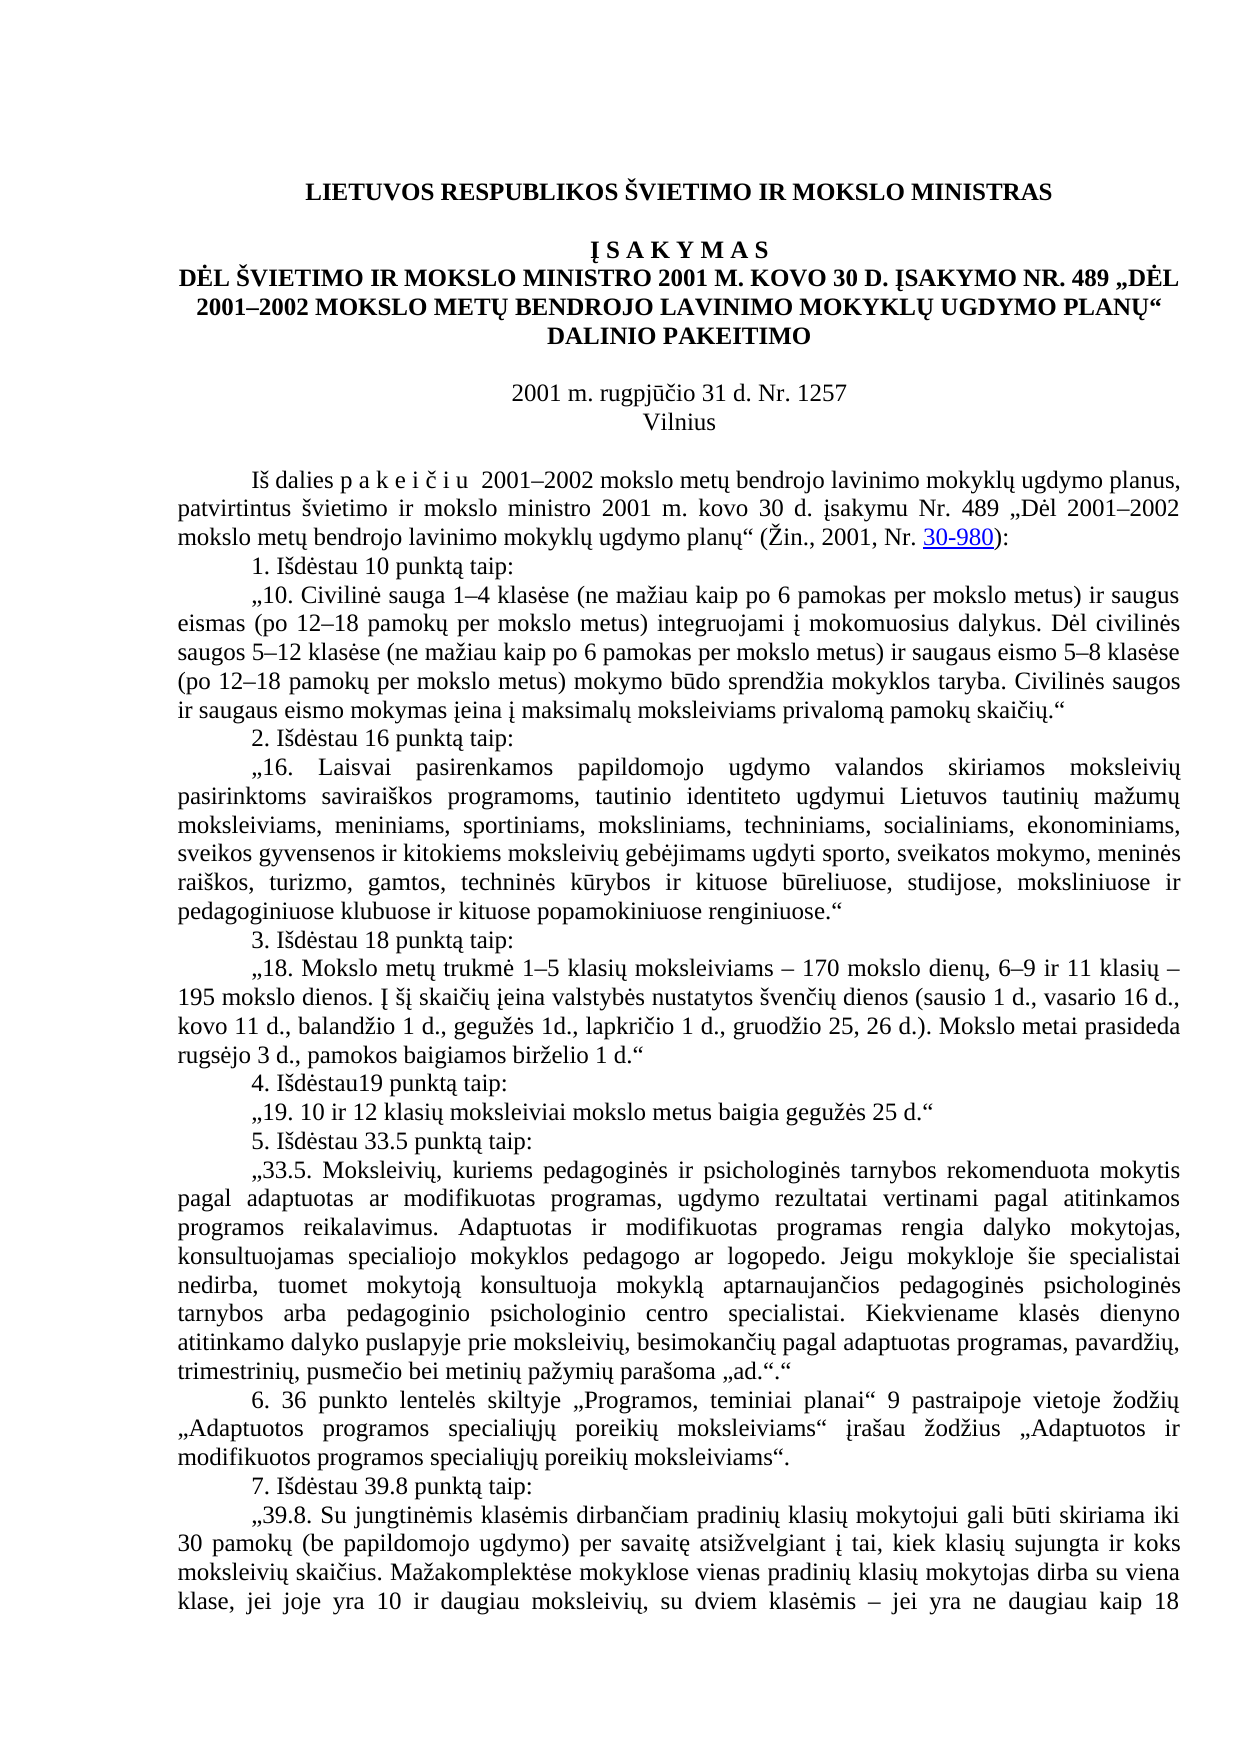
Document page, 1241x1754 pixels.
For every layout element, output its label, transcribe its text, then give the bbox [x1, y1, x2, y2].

text Vilnius [177, 407, 1181, 436]
text „33.5. Moksleivių, kuriems pedagoginės ir psichologinės tarnybos rekomenduota mokytis pagal adaptuotas ar modifikuotas programas, ugdymo rezultatai vertinami pagal atitinkamos programos reikalavimus. Adaptuotas ir modifikuotas programas rengia dalyko mokytojas, konsultuojamas specialiojo mokyklos pedagogo ar logopedo. Jeigu mokykloje šie specialistai nedirba, tuomet mokytoją konsultuoja mokyklą aptarnaujančios pedagoginės psichologinės tarnybos arba pedagoginio psichologinio centro specialistai. Kiekviename klasės dienyno atitinkamo dalyko puslapyje prie moksleivių, besimokančių pagal adaptuotas programas, pavardžių, trimestrinių, pusmečio bei metinių pažymių parašoma „ad.“.“ [177, 1155, 1181, 1385]
text DĖL ŠVIETIMO IR MOKSLO MINISTRO 2001 M. KOVO 30 D. ĮSAKYMO NR. 489 „DĖL 2001–2002 MOKSLO METŲ BENDROJO LAVINIMO MOKYKLŲ UGDYMO PLANŲ“ DALINIO PAKEITIMO [177, 263, 1181, 350]
text „18. Mokslo metų trukmė 1–5 klasių moksleiviams – 170 mokslo dienų, 6–9 ir 11 klasių – 195 mokslo dienos. Į šį skaičių įeina valstybės nustatytos švenčių dienos (sausio 1 d., vasario 16 d., kovo 11 d., balandžio 1 d., gegužės 1d., lapkričio 1 d., gruodžio 25, 26 d.). Mokslo metai prasideda rugsėjo 3 d., pamokos baigiamos birželio 1 d.“ [177, 953, 1181, 1068]
text 2001 m. rugpjūčio 31 d. Nr. 1257 [177, 378, 1181, 407]
text „39.8. Su jungtinėmis klasėmis dirbančiam pradinių klasių mokytojui gali būti skiriama iki 30 pamokų (be papildomojo ugdymo) per savaitę atsižvelgiant į tai, kiek klasių sujungta ir koks moksleivių skaičius. Mažakomplektėse mokyklose vienas pradinių klasių mokytojas dirba su viena klase, jei joje yra 10 ir daugiau moksleivių, su dviem klasėmis – jei yra ne daugiau kaip 18 [177, 1500, 1181, 1615]
text 3. Išdėstau 18 punktą taip: [177, 925, 1181, 953]
text LIETUVOS RESPUBLIKOS ŠVIETIMO IR MOKSLO MINISTRAS [177, 177, 1181, 206]
text 4. Išdėstau19 punktą taip: [177, 1068, 1181, 1097]
text „16. Laisvai pasirenkamos papildomojo ugdymo valandos skiriamos moksleivių pasirinktoms saviraiškos programoms, tautinio identiteto ugdymui Lietuvos tautinių mažumų moksleiviams, meniniams, sportiniams, moksliniams, techniniams, socialiniams, ekonominiams, sveikos gyvensenos ir kitokiems moksleivių gebėjimams ugdyti sporto, sveikatos mokymo, meninės raiškos, turizmo, gamtos, techninės kūrybos ir kituose būreliuose, studijose, moksliniuose ir pedagoginiuose klubuose ir kituose popamokiniuose renginiuose.“ [177, 752, 1181, 925]
text 2. Išdėstau 16 punktą taip: [177, 723, 1181, 752]
text 6. 36 punkto lentelės skiltyje „Programos, teminiai planai“ 9 pastraipoje vietoje žodžių „Adaptuotos programos specialiųjų poreikių moksleiviams“ įrašau žodžius „Adaptuotos ir modifikuotos programos specialiųjų poreikių moksleiviams“. [177, 1385, 1181, 1471]
text „19. 10 ir 12 klasių moksleiviai mokslo metus baigia gegužės 25 d.“ [177, 1097, 1181, 1126]
text 1. Išdėstau 10 punktą taip: [177, 551, 1181, 580]
text Iš dalies pakeičiu 2001–2002 mokslo metų bendrojo lavinimo mokyklų ugdymo planus, patvirtintus švietimo ir mokslo ministro 2001 m. kovo 30 d. įsakymu Nr. 489 „Dėl 2001–2002 mokslo metų bendrojo lavinimo mokyklų ugdymo planų“ (Žin., 2001, Nr. 30-980): [177, 465, 1181, 551]
text 7. Išdėstau 39.8 punktą taip: [177, 1471, 1181, 1500]
text 5. Išdėstau 33.5 punktą taip: [177, 1126, 1181, 1155]
text „10. Civilinė sauga 1–4 klasėse (ne mažiau kaip po 6 pamokas per mokslo metus) ir saugus eismas (po 12–18 pamokų per mokslo metus) integruojami į mokomuosius dalykus. Dėl civilinės saugos 5–12 klasėse (ne mažiau kaip po 6 pamokas per mokslo metus) ir saugaus eismo 5–8 klasėse (po 12–18 pamokų per mokslo metus) mokymo būdo sprendžia mokyklos taryba. Civilinės saugos ir saugaus eismo mokymas įeina į maksimalų moksleiviams privalomą pamokų skaičių.“ [177, 580, 1181, 723]
text Į S A K Y M A S [177, 235, 1181, 263]
